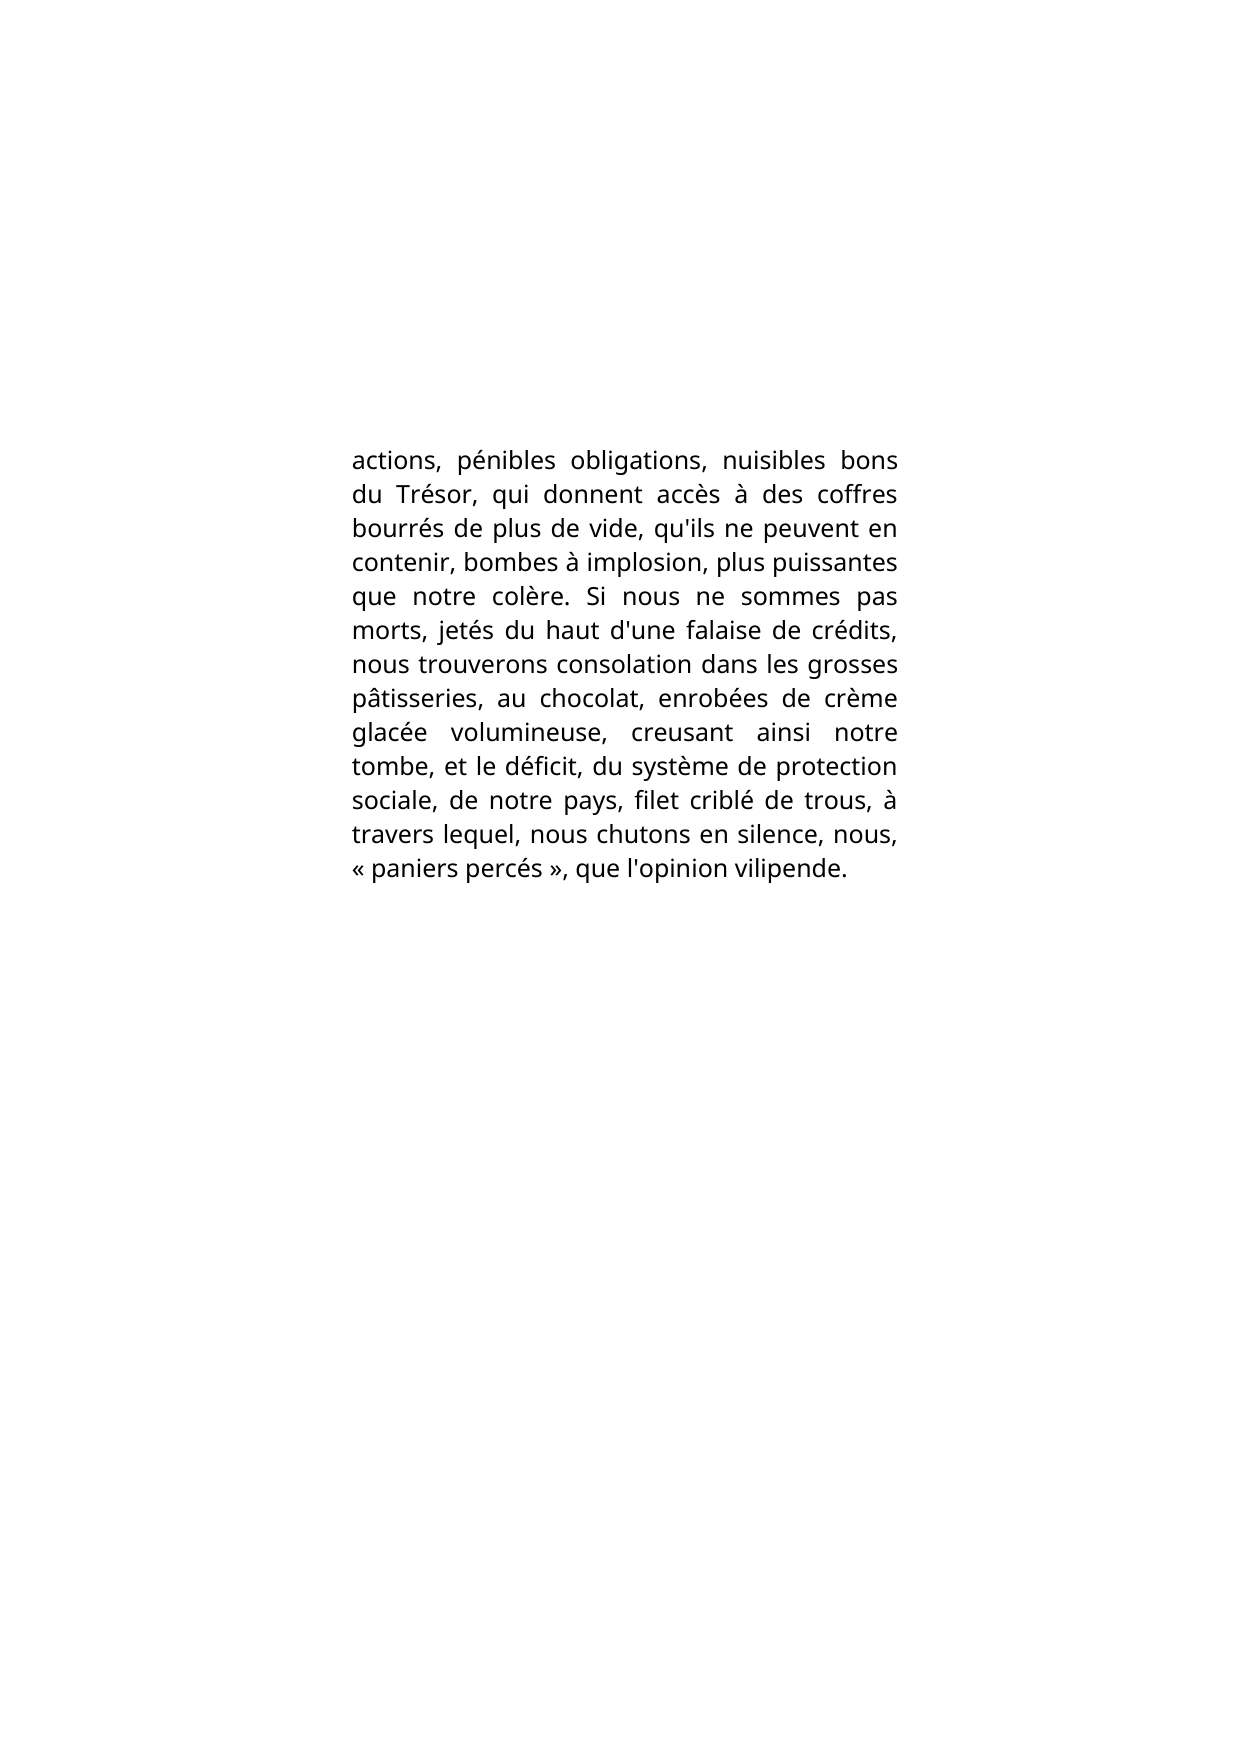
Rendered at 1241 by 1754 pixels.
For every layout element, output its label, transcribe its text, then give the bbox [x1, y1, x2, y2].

text actions, pénibles obligations, nuisibles bons du Trésor, qui donnent accès à des coffres bourrés de plus de vide, qu'ils ne peuvent en contenir, bombes à implosion, plus puissantes que notre colère. Si nous ne sommes pas morts, jetés du haut d'une falaise de crédits, nous trouverons consolation dans les grosses pâtisseries, au chocolat, enrobées de crème glacée volumineuse, creusant ainsi notre tombe, et le déficit, du système de protection sociale, de notre pays, filet criblé de trous, à travers lequel, nous chutons en silence, nous, « paniers percés », que l'opinion vilipende. [352, 442, 898, 885]
